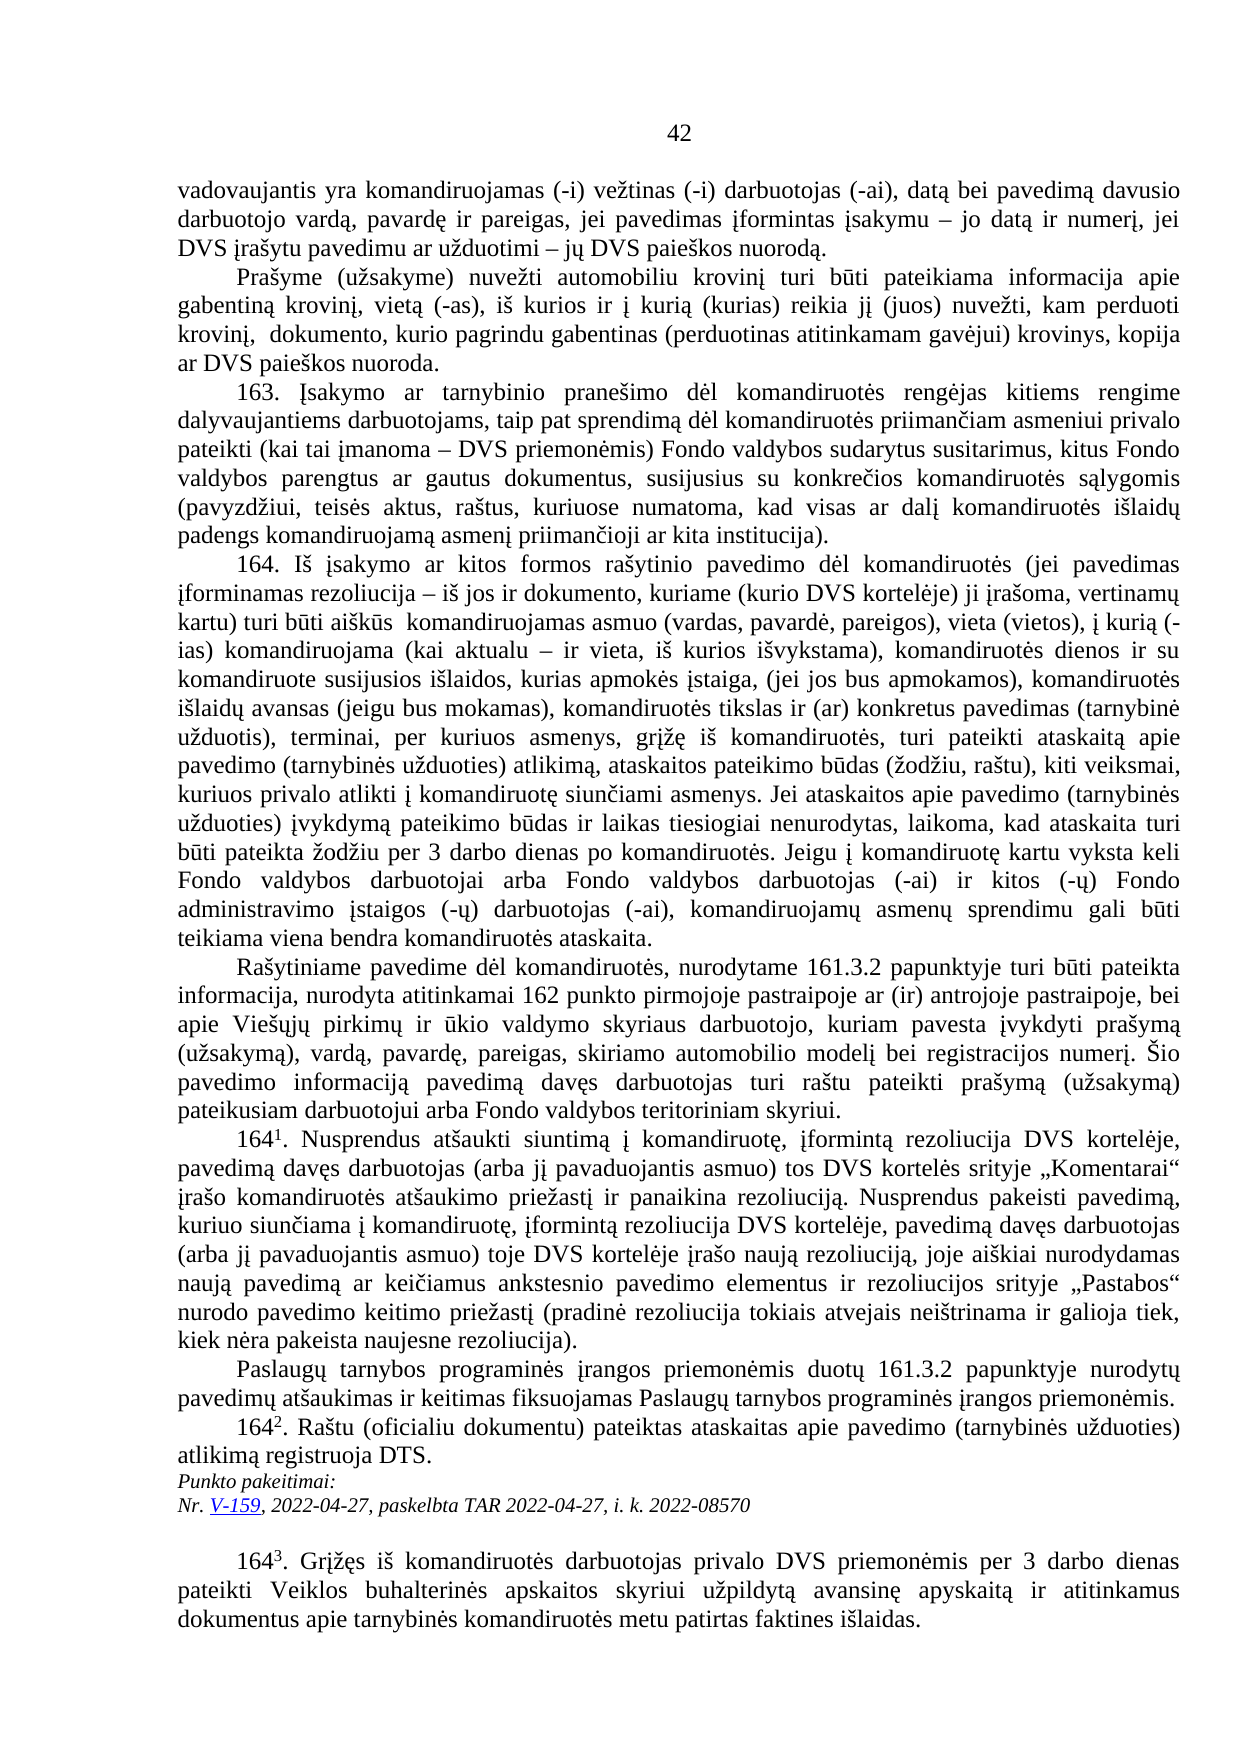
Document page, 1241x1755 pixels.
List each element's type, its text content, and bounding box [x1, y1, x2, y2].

text 1642. Raštu (oficialiu dokumentu) pateiktas ataskaitas apie pavedimo (tarnybinės užduoties) atlikimą registruoja DTS. [177, 1412, 1181, 1469]
text 164. Iš įsakymo ar kitos formos rašytinio pavedimo dėl komandiruotės (jei pavedimas įforminamas rezoliucija – iš jos ir dokumento, kuriame (kurio DVS kortelėje) ji įrašoma, vertinamų kartu) turi būti aiškūs komandiruojamas asmuo (vardas, pavardė, pareigos), vieta (vietos), į kurią (-ias) komandiruojama (kai aktualu – ir vieta, iš kurios išvykstama), komandiruotės dienos ir su komandiruote susijusios išlaidos, kurias apmokės įstaiga, (jei jos bus apmokamos), komandiruotės išlaidų avansas (jeigu bus mokamas), komandiruotės tikslas ir (ar) konkretus pavedimas (tarnybinė užduotis), terminai, per kuriuos asmenys, grįžę iš komandiruotės, turi pateikti ataskaitą apie pavedimo (tarnybinės užduoties) atlikimą, ataskaitos pateikimo būdas (žodžiu, raštu), kiti veiksmai, kuriuos privalo atlikti į komandiruotę siunčiami asmenys. Jei ataskaitos apie pavedimo (tarnybinės užduoties) įvykdymą pateikimo būdas ir laikas tiesiogiai nenurodytas, laikoma, kad ataskaita turi būti pateikta žodžiu per 3 darbo dienas po komandiruotės. Jeigu į komandiruotę kartu vyksta keli Fondo valdybos darbuotojai arba Fondo valdybos darbuotojas (-ai) ir kitos (-ų) Fondo administravimo įstaigos (-ų) darbuotojas (-ai), komandiruojamų asmenų sprendimu gali būti teikiama viena bendra komandiruotės ataskaita. [177, 549, 1181, 952]
text Rašytiniame pavedime dėl komandiruotės, nurodytame 161.3.2 papunktyje turi būti pateikta informacija, nurodyta atitinkamai 162 punkto pirmojoje pastraipoje ar (ir) antrojoje pastraipoje, bei apie Viešųjų pirkimų ir ūkio valdymo skyriaus darbuotojo, kuriam pavesta įvykdyti prašymą (užsakymą), vardą, pavardę, pareigas, skiriamo automobilio modelį bei registracijos numerį. Šio pavedimo informaciją pavedimą davęs darbuotojas turi raštu pateikti prašymą (užsakymą) pateikusiam darbuotojui arba Fondo valdybos teritoriniam skyriui. [177, 952, 1181, 1124]
text vadovaujantis yra komandiruojamas (-i) vežtinas (-i) darbuotojas (-ai), datą bei pavedimą davusio darbuotojo vardą, pavardę ir pareigas, jei pavedimas įformintas įsakymu – jo datą ir numerį, jei DVS įrašytu pavedimu ar užduotimi – jų DVS paieškos nuorodą. [177, 176, 1181, 262]
text Punkto pakeitimai: [177, 1469, 1181, 1493]
text 163. Įsakymo ar tarnybinio pranešimo dėl komandiruotės rengėjas kitiems rengime dalyvaujantiems darbuotojams, taip pat sprendimą dėl komandiruotės priimančiam asmeniui privalo pateikti (kai tai įmanoma – DVS priemonėmis) Fondo valdybos sudarytus susitarimus, kitus Fondo valdybos parengtus ar gautus dokumentus, susijusius su konkrečios komandiruotės sąlygomis (pavyzdžiui, teisės aktus, raštus, kuriuose numatoma, kad visas ar dalį komandiruotės išlaidų padengs komandiruojamą asmenį priimančioji ar kita institucija). [177, 377, 1181, 549]
text Nr. V-159, 2022-04-27, paskelbta TAR 2022-04-27, i. k. 2022-08570 [177, 1493, 1181, 1517]
text 1641. Nusprendus atšaukti siuntimą į komandiruotę, įformintą rezoliucija DVS kortelėje, pavedimą davęs darbuotojas (arba jį pavaduojantis asmuo) tos DVS kortelės srityje „Komentarai“ įrašo komandiruotės atšaukimo priežastį ir panaikina rezoliuciją. Nusprendus pakeisti pavedimą, kuriuo siunčiama į komandiruotę, įformintą rezoliucija DVS kortelėje, pavedimą davęs darbuotojas (arba jį pavaduojantis asmuo) toje DVS kortelėje įrašo naują rezoliuciją, joje aiškiai nurodydamas naują pavedimą ar keičiamus ankstesnio pavedimo elementus ir rezoliucijos srityje „Pastabos“ nurodo pavedimo keitimo priežastį (pradinė rezoliucija tokiais atvejais neištrinama ir galioja tiek, kiek nėra pakeista naujesne rezoliucija). [177, 1124, 1181, 1354]
text Prašyme (užsakyme) nuvežti automobiliu krovinį turi būti pateikiama informacija apie gabentiną krovinį, vietą (-as), iš kurios ir į kurią (kurias) reikia jį (juos) nuvežti, kam perduoti krovinį, dokumento, kurio pagrindu gabentinas (perduotinas atitinkamam gavėjui) krovinys, kopija ar DVS paieškos nuoroda. [177, 262, 1181, 377]
text Paslaugų tarnybos programinės įrangos priemonėmis duotų 161.3.2 papunktyje nurodytų pavedimų atšaukimas ir keitimas fiksuojamas Paslaugų tarnybos programinės įrangos priemonėmis. [177, 1354, 1181, 1412]
text 1643. Grįžęs iš komandiruotės darbuotojas privalo DVS priemonėmis per 3 darbo dienas pateikti Veiklos buhalterinės apskaitos skyriui užpildytą avansinę apyskaitą ir atitinkamus dokumentus apie tarnybinės komandiruotės metu patirtas faktines išlaidas. [177, 1546, 1181, 1632]
